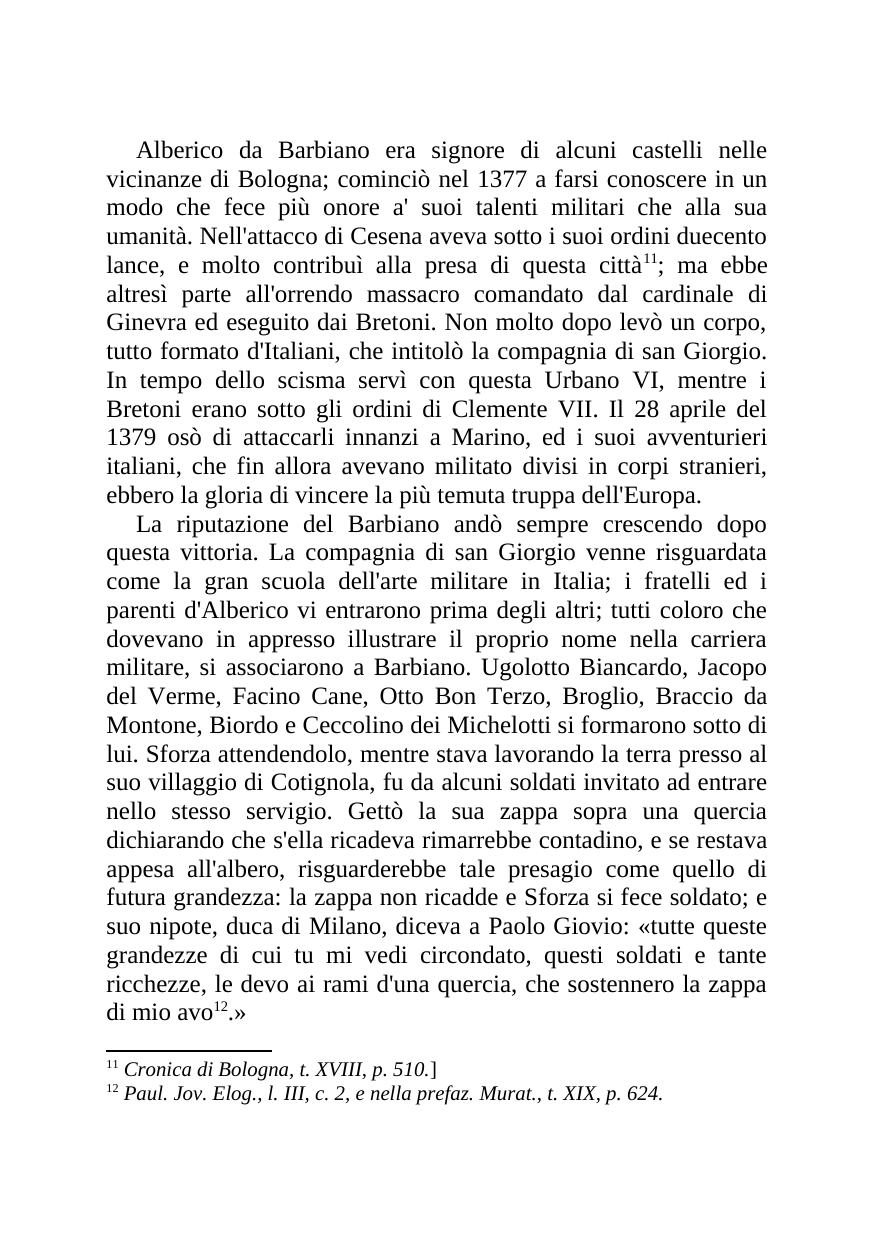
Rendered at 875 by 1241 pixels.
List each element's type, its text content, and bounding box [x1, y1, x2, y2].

text Paul. Jov. Elog., l. III, c. 2, e nella prefaz. Murat., t. XIX, p. 624. [106, 1081, 768, 1105]
text La riputazione del Barbiano andò sempre crescendo dopo questa vittoria. La compagnia di san Giorgio venne risguardata come la gran scuola dell'arte militare in Italia; i fratelli ed i parenti d'Alberico vi entrarono prima degli altri; tutti coloro che dovevano in appresso illustrare il proprio nome nella carriera militare, si associarono a Barbiano. Ugolotto Biancardo, Jacopo del Verme, Facino Cane, Otto Bon Terzo, Broglio, Braccio da Montone, Biordo e Ceccolino dei Michelotti si formarono sotto di lui. Sforza attendendolo, mentre stava lavorando la terra presso al suo villaggio di Cotignola, fu da alcuni soldati invitato ad entrare nello stesso servigio. Gettò la sua zappa sopra una quercia dichiarando che s'ella ricadeva rimarrebbe contadino, e se restava appesa all'albero, risguarderebbe tale presagio come quello di futura grandezza: la zappa non ricadde e Sforza si fece soldato; e suo nipote, duca di Milano, diceva a Paolo Giovio: «tutte queste grandezze di cui tu mi vedi circondato, questi soldati e tante ricchezze, le devo ai rami d'una quercia, che sostennero la zappa di mio avo.» [106, 509, 768, 1026]
text Alberico da Barbiano era signore di alcuni castelli nelle vicinanze di Bologna; cominciò nel 1377 a farsi conoscere in un modo che fece più onore a' suoi talenti militari che alla sua umanità. Nell'attacco di Cesena aveva sotto i suoi ordini duecento lance, e molto contribuì alla presa di questa città; ma ebbe altresì parte all'orrendo massacro comandato dal cardinale di Ginevra ed eseguito dai Bretoni. Non molto dopo levò un corpo, tutto formato d'Italiani, che intitolò la compagnia di san Giorgio. In tempo dello scisma servì con questa Urbano VI, mentre i Bretoni erano sotto gli ordini di Clemente VII. Il 28 aprile del 1379 osò di attaccarli innanzi a Marino, ed i suoi avventurieri italiani, che fin allora avevano militato divisi in corpi stranieri, ebbero la gloria di vincere la più temuta truppa dell'Europa. [106, 135, 768, 509]
text Cronica di Bologna, t. XVIII, p. 510.] [106, 1057, 768, 1081]
